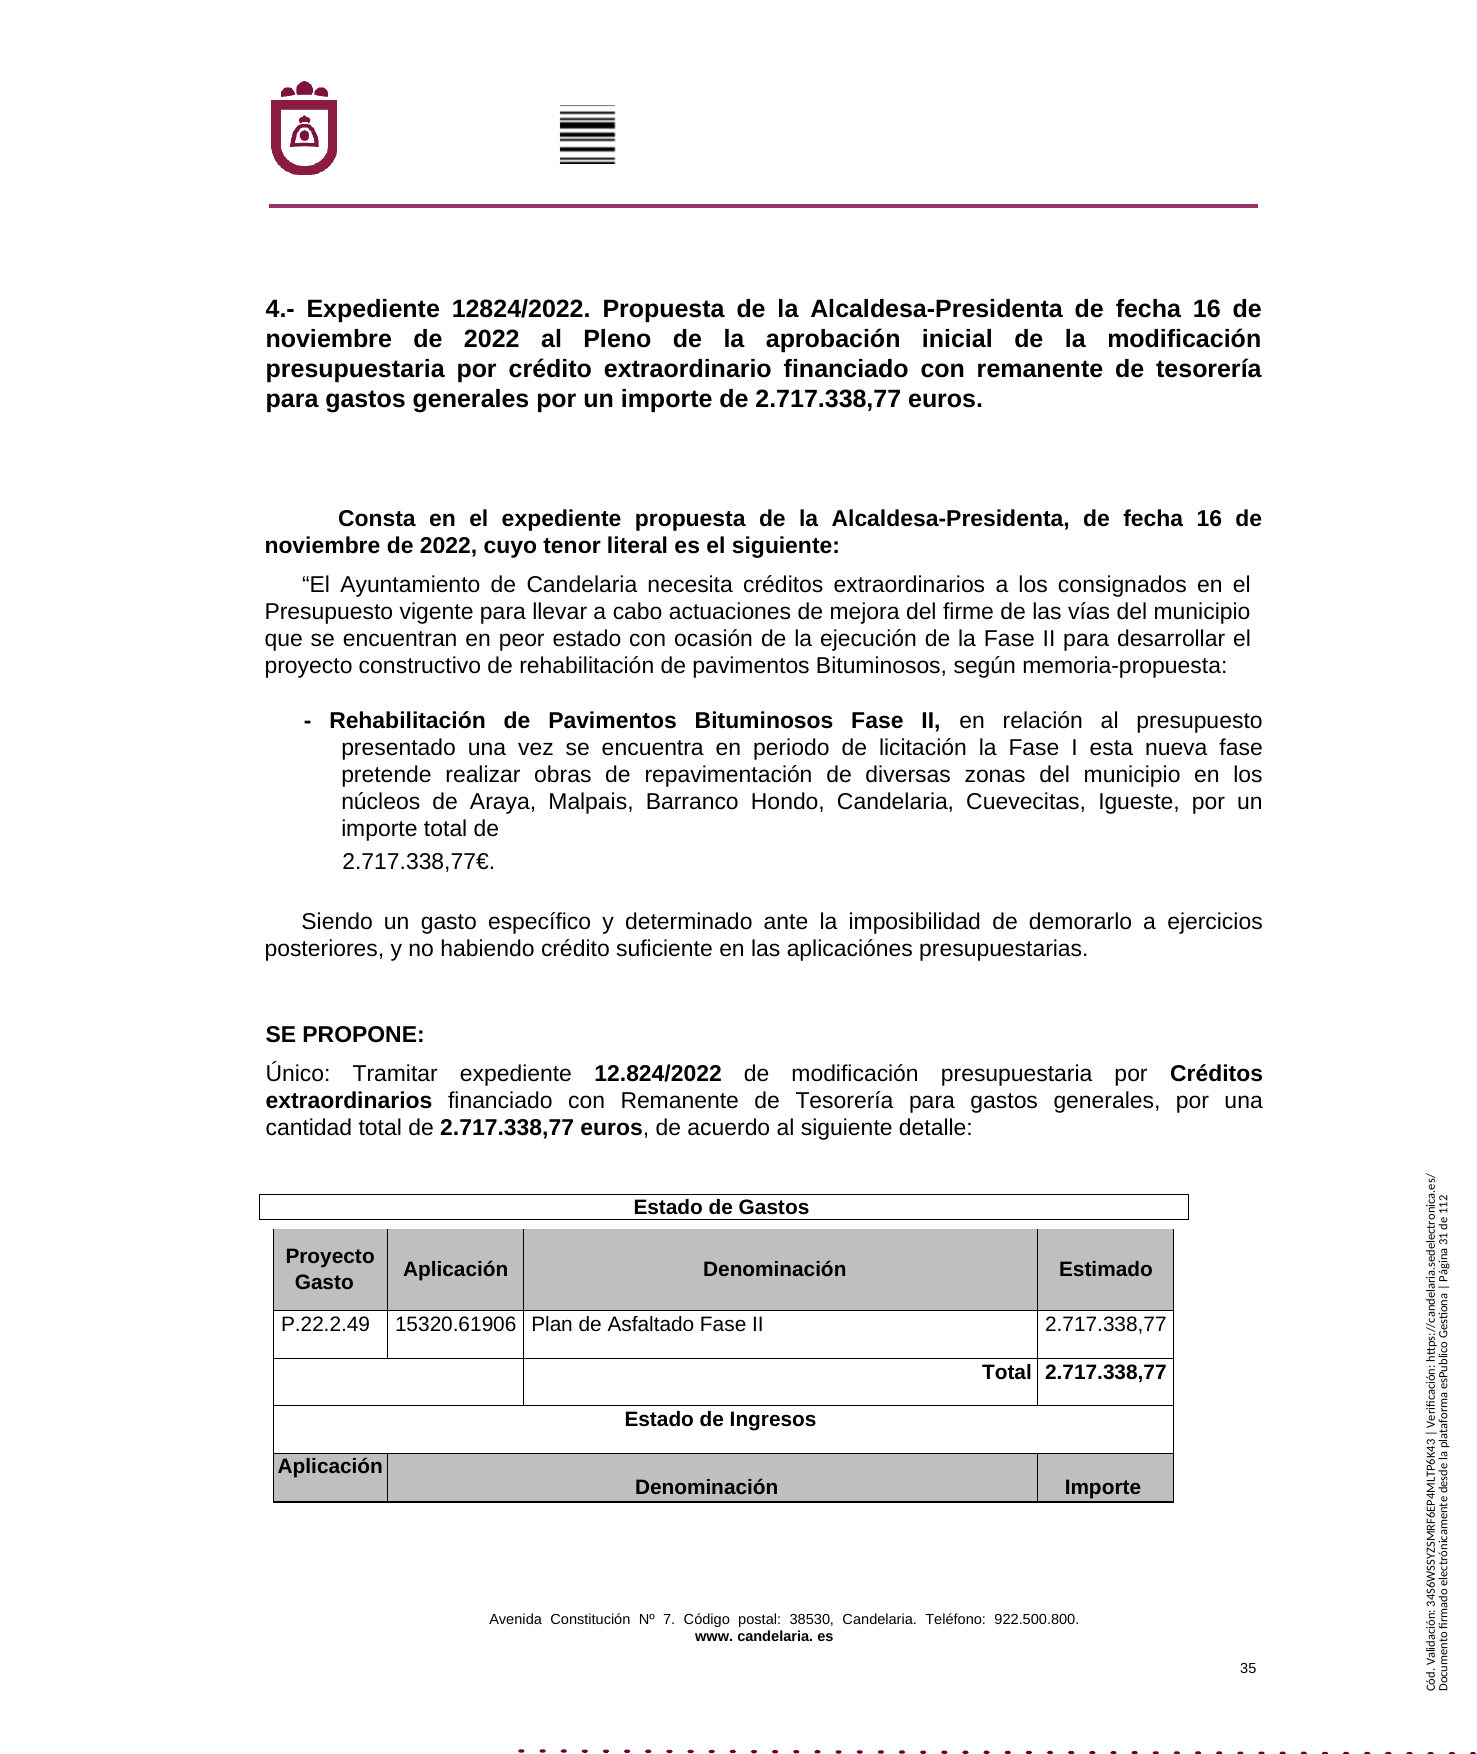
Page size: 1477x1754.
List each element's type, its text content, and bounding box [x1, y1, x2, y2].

table_cell 15320.61906 [388, 1311, 523, 1358]
text Estado de Gastos [260, 1195, 1188, 1219]
table_cell [982, 1454, 1037, 1501]
table_header [982, 1229, 1037, 1310]
table_cell Estado de Ingresos [274, 1406, 982, 1453]
table_cell Importe [1038, 1454, 1173, 1501]
table_cell 2.717.338,77 [1038, 1359, 1173, 1405]
table_cell [274, 1359, 523, 1405]
text Siendo un gasto específico y determinado ante la imposibilidad de demorarlo a ejercicios posteriores, y no habiendo crédito suficiente en las aplicaciónes presupuestarias. [264, 908, 1263, 961]
text Único: Tramitar expediente 12.824/2022 de modificación presupuestaria por Créditos extraordinarios financiado con Remanente de Tesorería para gastos generales, por una cantidad total de 2.717.338,77 euros, de acuerdo al siguiente detalle: [265, 1060, 1263, 1140]
table_cell Denominación [388, 1454, 982, 1501]
table_header Proyecto Gasto [274, 1229, 387, 1310]
table_header Denominación [524, 1229, 982, 1310]
table_header Estimado [1038, 1229, 1173, 1310]
table_cell [982, 1406, 1173, 1453]
text - Rehabilitación de Pavimentos Bituminosos Fase II, en relación al presupuesto presentado una vez se encuentra en periodo de licitación la Fase I esta nueva fase pretende realizar obras de repavimentación de diversas zonas del municipio en los núcleos de Araya, Malpais, Barranco Hondo, Candelaria, Cuevecitas, Igueste, por un importe total de [303, 707, 1263, 841]
table_cell Plan de Asfaltado Fase II [524, 1311, 982, 1358]
table_cell [524, 1359, 982, 1405]
table_cell Aplicación [274, 1454, 387, 1501]
table_cell Total [982, 1359, 1037, 1405]
table_cell 2.717.338,77 [1038, 1311, 1173, 1358]
table_cell P.22.2.49 [274, 1311, 387, 1358]
table_cell [982, 1311, 1037, 1358]
text Consta en el expediente propuesta de la Alcaldesa-Presidenta, de fecha 16 de noviembre de 2022, cuyo tenor literal es el siguiente: [264, 505, 1263, 558]
text 4.- Expediente 12824/2022. Propuesta de la Alcaldesa-Presidenta de fecha 16 de noviembre de 2022 al Pleno de la aprobación inicial de la modificación presupuestaria por crédito extraordinario financiado con remanente de tesorería para gastos generales por un importe de 2.717.338,77 euros. [265, 294, 1263, 412]
table_header Aplicación [388, 1229, 523, 1310]
text SE PROPONE: [265, 1019, 1263, 1048]
text “El Ayuntamiento de Candelaria necesita créditos extraordinarios a los consignados en el Presupuesto vigente para llevar a cabo actuaciones de mejora del firme de las vías del municipio que se encuentran en peor estado con ocasión de la ejecución de la Fase II para desarrollar el proyecto constructivo de rehabilitación de pavimentos Bituminosos, según memoria-propuesta: [264, 571, 1252, 678]
text 2.717.338,77€. [342, 846, 1263, 875]
